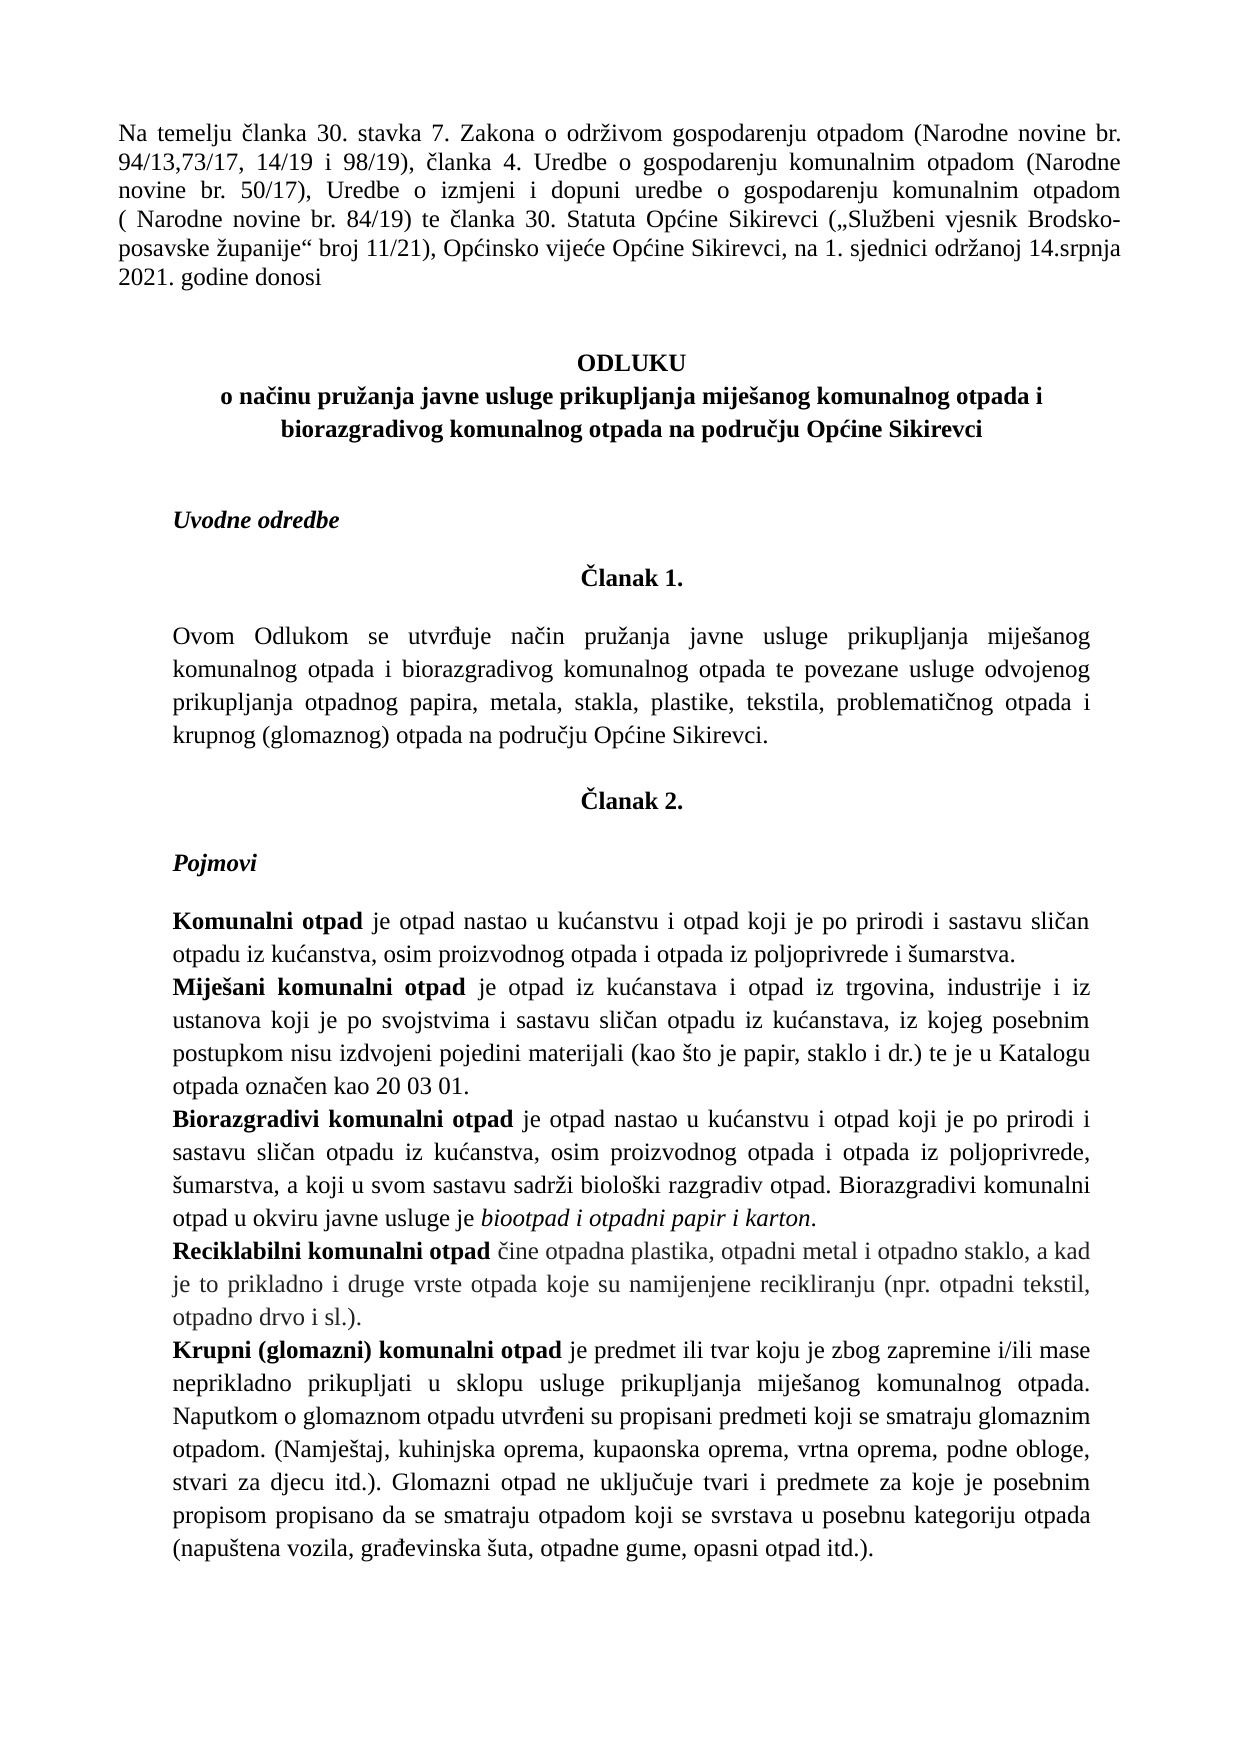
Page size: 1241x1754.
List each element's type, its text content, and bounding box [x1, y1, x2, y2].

text Članak 1. [141, 563, 1122, 591]
text Članak 2. [172, 786, 1091, 815]
subtitle Uvodne odredbe [172, 505, 1122, 534]
text Krupni (glomazni) komunalni otpad je predmet ili tvar koju je zbog zapremine i/ili mase neprikladno prikupljati u sklopu usluge prikupljanja miješanog komunalnog otpada. Naputkom o glomaznom otpadu utvrđeni su propisani predmeti koji se smatraju glomaznim otpadom. (Namještaj, kuhinjska oprema, kupaonska oprema, vrtna oprema, podne obloge, stvari za djecu itd.). Glomazni otpad ne uključuje tvari i predmete za koje je posebnim propisom propisano da se smatraju otpadom koji se svrstava u posebnu kategoriju otpada (napuštena vozila, građevinska šuta, otpadne gume, opasni otpad itd.). [172, 1335, 1091, 1562]
text o načinu pružanja javne usluge prikupljanja miješanog komunalnog otpada i biorazgradivog komunalnog otpada na području Općine Sikirevci [149, 381, 1115, 443]
subtitle Pojmovi [172, 848, 1122, 877]
text Biorazgradivi komunalni otpad je otpad nastao u kućanstvu i otpad koji je po prirodi i sastavu sličan otpadu iz kućanstva, osim proizvodnog otpada i otpada iz poljoprivrede, šumarstva, a koji u svom sastavu sadrži biološki razgradiv otpad. Biorazgradivi komunalni otpad u okviru javne usluge je biootpad i otpadni papir i karton. [172, 1104, 1091, 1232]
text Miješani komunalni otpad je otpad iz kućanstava i otpad iz trgovina, industrije i iz ustanova koji je po svojstvima i sastavu sličan otpadu iz kućanstava, iz kojeg posebnim postupkom nisu izdvojeni pojedini materijali (kao što je papir, staklo i dr.) te je u Katalogu otpada označen kao 20 03 01. [172, 972, 1091, 1100]
text Komunalni otpad je otpad nastao u kućanstvu i otpad koji je po prirodi i sastavu sličan otpadu iz kućanstva, osim proizvodnog otpada i otpada iz poljoprivrede i šumarstva. [172, 906, 1091, 968]
text Ovom Odlukom se utvrđuje način pružanja javne usluge prikupljanja miješanog komunalnog otpada i biorazgradivog komunalnog otpada te povezane usluge odvojenog prikupljanja otpadnog papira, metala, stakla, plastike, tekstila, problematičnog otpada i krupnog (glomaznog) otpada na području Općine Sikirevci. [172, 621, 1091, 749]
subtitle ODLUKU [141, 348, 1122, 377]
text Na temelju članka 30. stavka 7. Zakona o održivom gospodarenju otpadom (Narodne novine br. 94/13,73/17, 14/19 i 98/19), članka 4. Uredbe o gospodarenju komunalnim otpadom (Narodne novine br. 50/17), Uredbe o izmjeni i dopuni uredbe o gospodarenju komunalnim otpadom ( Narodne novine br. 84/19) te članka 30. Statuta Općine Sikirevci („Službeni vjesnik Brodsko-posavske županije“ broj 11/21), Općinsko vijeće Općine Sikirevci, na 1. sjednici održanoj 14.srpnja 2021. godine donosi [118, 118, 1122, 291]
text Reciklabilni komunalni otpad čine otpadna plastika, otpadni metal i otpadno staklo, a kad je to prikladno i druge vrste otpada koje su namijenjene recikliranju (npr. otpadni tekstil, otpadno drvo i sl.). [172, 1236, 1091, 1331]
